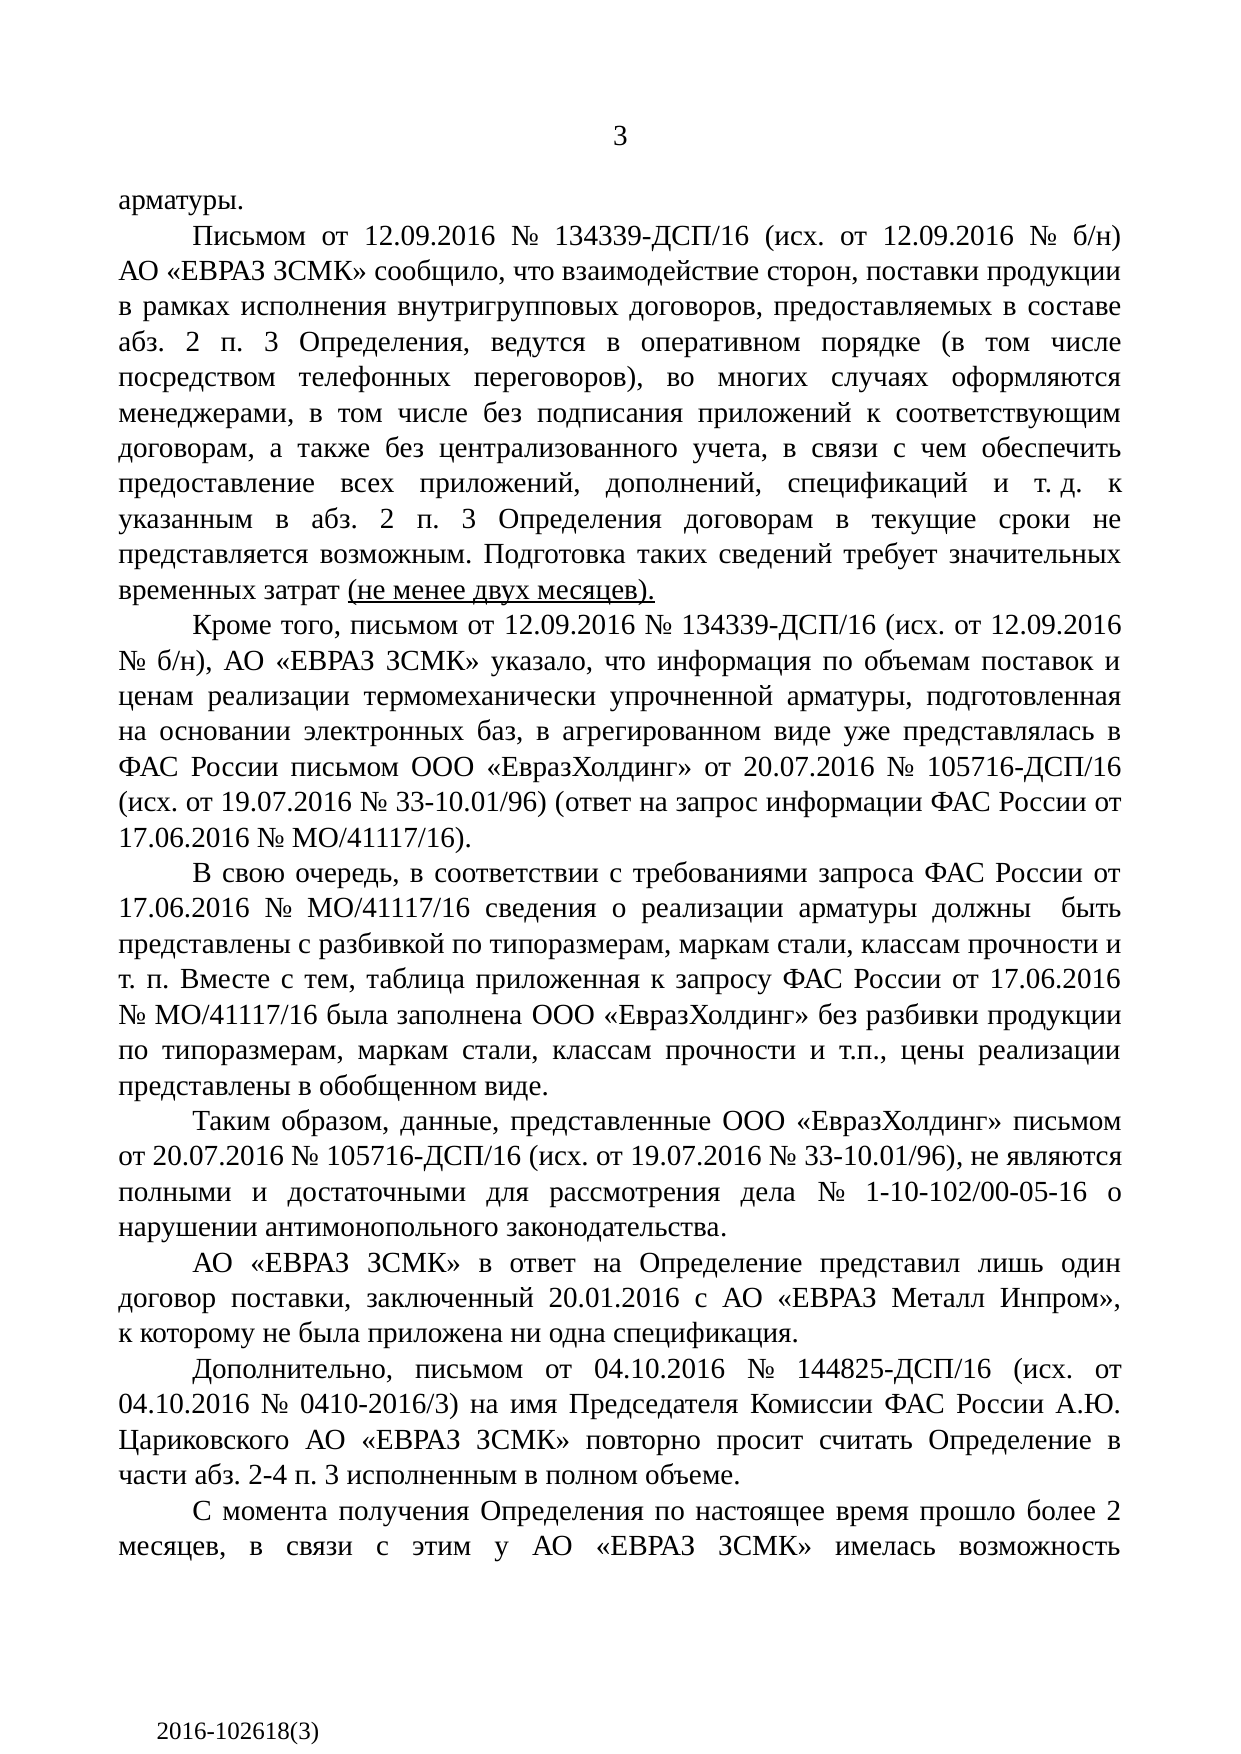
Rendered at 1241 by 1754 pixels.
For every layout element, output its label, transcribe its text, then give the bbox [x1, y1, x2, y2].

text Таким образом, данные, представленные ООО «ЕвразХолдинг» письмом от 20.07.2016 № 105716-ДСП/16 (исх. от 19.07.2016 № 33-10.01/96), не являются полными и достаточными для рассмотрения дела № 1-10-102/00-05-16 о нарушении антимонопольного законодательства. [118, 1102, 1122, 1244]
text Кроме того, письмом от 12.09.2016 № 134339-ДСП/16 (исх. от 12.09.2016 № б/н), АО «ЕВРАЗ ЗСМК» указало, что информация по объемам поставок и ценам реализации термомеханически упрочненной арматуры, подготовленная на основании электронных баз, в агрегированном виде уже представлялась в ФАС России письмом ООО «ЕвразХолдинг» от 20.07.2016 № 105716-ДСП/16 (исх. от 19.07.2016 № 33-10.01/96) (ответ на запрос информации ФАС России от 17.06.2016 № МО/41117/16). [118, 606, 1122, 854]
text С момента получения Определения по настоящее время прошло более 2 месяцев, в связи с этим у АО «ЕВРАЗ ЗСМК» имелась возможность [118, 1492, 1122, 1562]
text арматуры. [118, 181, 1122, 217]
text Дополнительно, письмом от 04.10.2016 № 144825-ДСП/16 (исх. от 04.10.2016 № 0410-2016/3) на имя Председателя Комиссии ФАС России А.Ю. Цариковского АО «ЕВРАЗ ЗСМК» повторно просит считать Определение в части абз. 2-4 п. 3 исполненным в полном объеме. [118, 1350, 1122, 1492]
text Письмом от 12.09.2016 № 134339-ДСП/16 (исх. от 12.09.2016 № б/н) АО «ЕВРАЗ ЗСМК» сообщило, что взаимодействие сторон, поставки продукции в рамках исполнения внутригрупповых договоров, предоставляемых в составе абз. 2 п. 3 Определения, ведутся в оперативном порядке (в том числе посредством телефонных переговоров), во многих случаях оформляются менеджерами, в том числе без подписания приложений к соответствующим договорам, а также без централизованного учета, в связи с чем обеспечить предоставление всех приложений, дополнений, спецификаций и т. д. к указанным в абз. 2 п. 3 Определения договорам в текущие сроки не представляется возможным. Подготовка таких сведений требует значительных временных затрат (не менее двух месяцев). [118, 217, 1122, 606]
text АО «ЕВРАЗ ЗСМК» в ответ на Определение представил лишь один договор поставки, заключенный 20.01.2016 с АО «ЕВРАЗ Металл Инпром», к которому не была приложена ни одна спецификация. [118, 1244, 1122, 1350]
text В свою очередь, в соответствии с требованиями запроса ФАС России от 17.06.2016 № МО/41117/16 сведения о реализации арматуры должны быть представлены с разбивкой по типоразмерам, маркам стали, классам прочности и т. п. Вместе с тем, таблица приложенная к запросу ФАС России от 17.06.2016 № МО/41117/16 была заполнена ООО «ЕвразХолдинг» без разбивки продукции по типоразмерам, маркам стали, классам прочности и т.п., цены реализации представлены в обобщенном виде. [118, 854, 1122, 1102]
